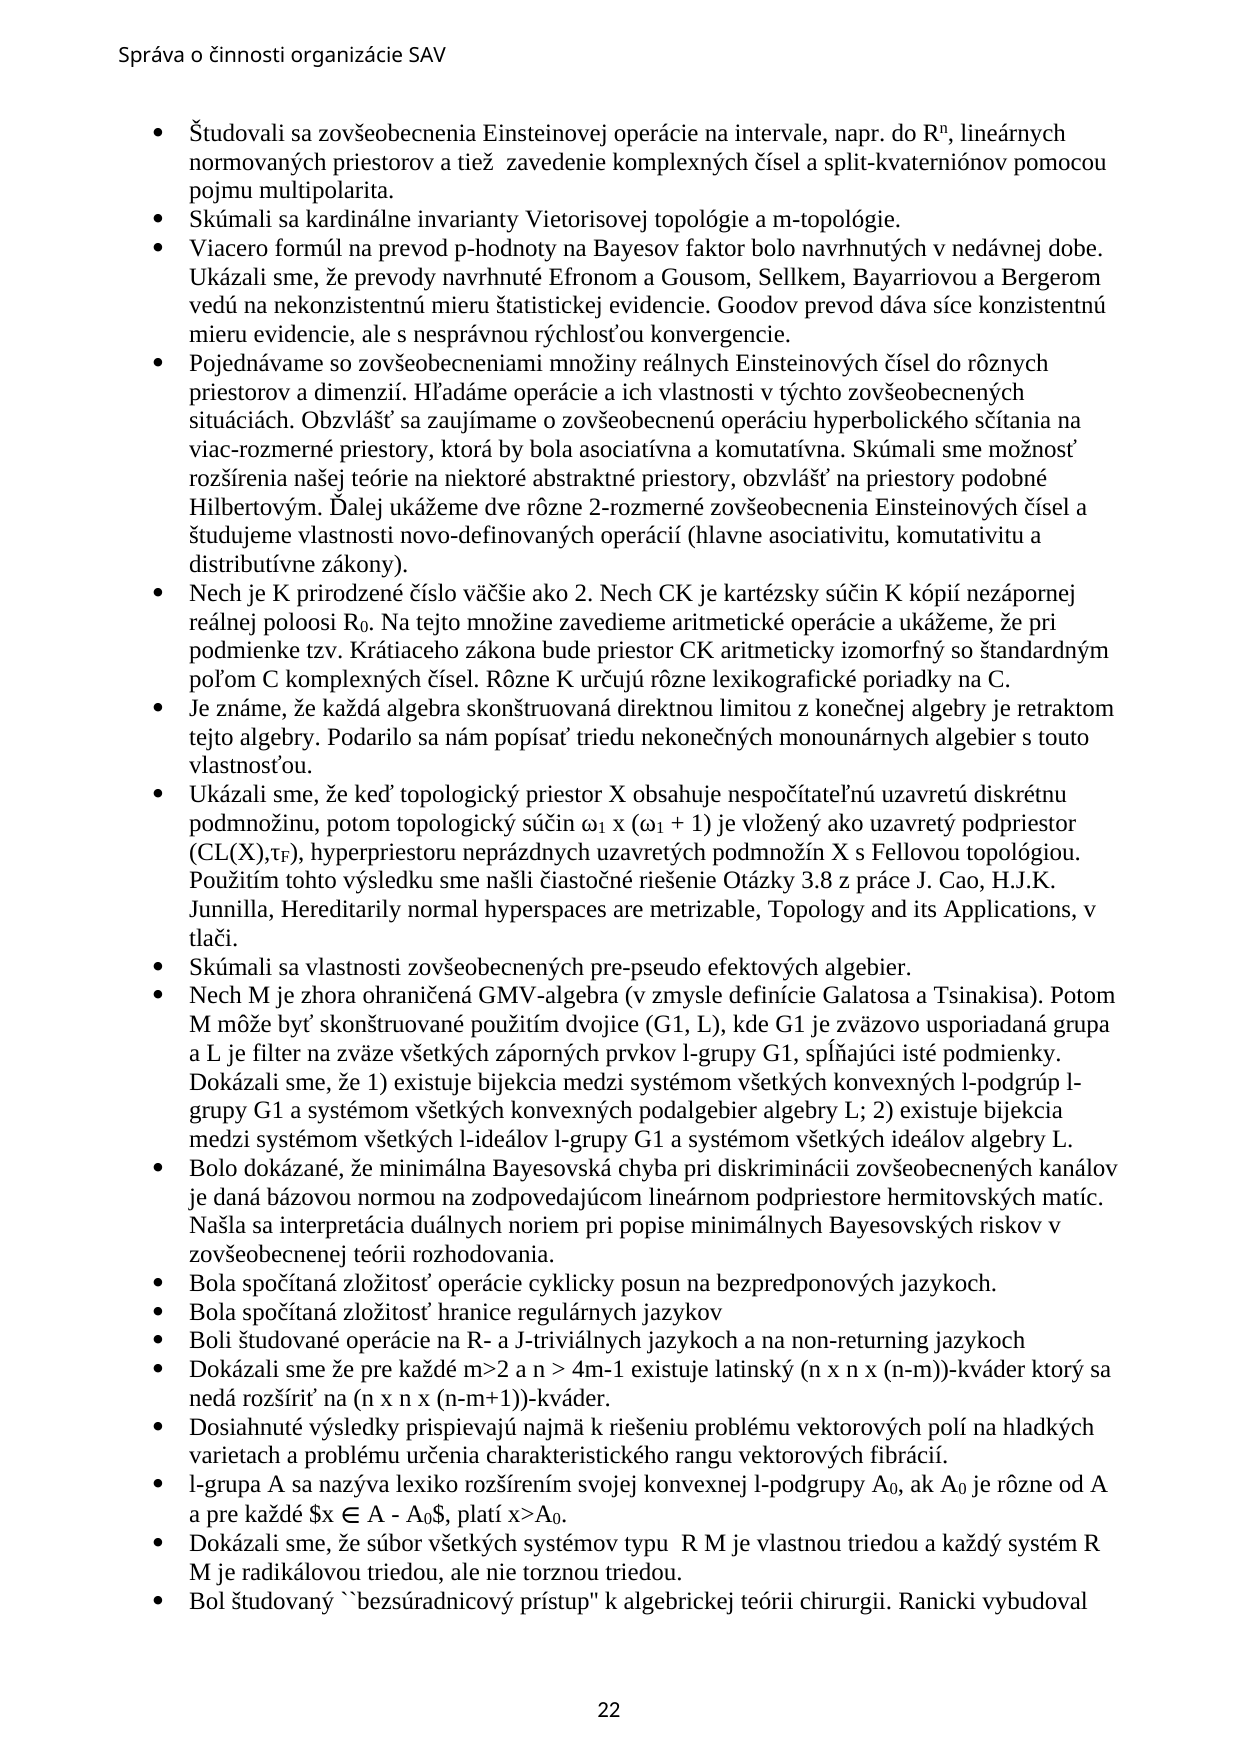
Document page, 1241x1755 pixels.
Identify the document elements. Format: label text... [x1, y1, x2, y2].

text  Je známe, že každá algebra skonštruovaná direktnou limitou z konečnej algebry je retraktom tejto algebry. Podarilo sa nám popísať triedu nekonečných monounárnych algebier s touto vlastnosťou. [153, 693, 1122, 779]
text  Pojednávame so zovšeobecneniami množiny reálnych Einsteinových čísel do rôznych priestorov a dimenzií. Hľadáme operácie a ich vlastnosti v týchto zovšeobecnených situáciách. Obzvlášť sa zaujímame o zovšeobecnenú operáciu hyperbolického sčítania na viac-rozmerné priestory, ktorá by bola asociatívna a komutatívna. Skúmali sme možnosť rozšírenia našej teórie na niektoré abstraktné priestory, obzvlášť na priestory podobné Hilbertovým. Ďalej ukážeme dve rôzne 2-rozmerné zovšeobecnenia Einsteinových čísel a študujeme vlastnosti novo-definovaných operácií (hlavne asociativitu, komutativitu a distributívne zákony). [153, 348, 1122, 578]
text  Dosiahnuté výsledky prispievajú najmä k riešeniu problému vektorových polí na hladkých varietach a problému určenia charakteristického rangu vektorových fibrácií. [153, 1412, 1122, 1469]
text  Nech M je zhora ohraničená GMV-algebra (v zmysle definície Galatosa a Tsinakisa). Potom M môže byť skonštruované použitím dvojice (G1, L), kde G1 je zväzovo usporiadaná grupa a L je filter na zväze všetkých záporných prvkov l-grupy G1, spĺňajúci isté podmienky. Dokázali sme, že 1) existuje bijekcia medzi systémom všetkých konvexných l-podgrúp l-grupy G1 a systémom všetkých konvexných podalgebier algebry L; 2) existuje bijekcia medzi systémom všetkých l-ideálov l-grupy G1 a systémom všetkých ideálov algebry L. [153, 981, 1122, 1153]
text  Nech je K prirodzené číslo väčšie ako 2. Nech CK je kartézsky súčin K kópií nezápornej reálnej poloosi R0. Na tejto množine zavedieme aritmetické operácie a ukážeme, že pri podmienke tzv. Krátiaceho zákona bude priestor CK aritmeticky izomorfný so štandardným poľom C komplexných čísel. Rôzne K určujú rôzne lexikografické poriadky na C. [153, 578, 1122, 693]
text  Ukázali sme, že keď topologický priestor X obsahuje nespočítateľnú uzavretú diskrétnu podmnožinu, potom topologický súčin ω1 x (ω1 + 1) je vložený ako uzavretý podpriestor (CL(X),τF), hyperpriestoru neprázdnych uzavretých podmnožín X s Fellovou topológiou. Použitím tohto výsledku sme našli čiastočné riešenie Otázky 3.8 z práce J. Cao, H.J.K. Junnilla, Hereditarily normal hyperspaces are metrizable, Topology and its Applications, v tlači. [153, 779, 1122, 952]
text  Študovali sa zovšeobecnenia Einsteinovej operácie na intervale, napr. do Rn, lineárnych normovaných priestorov a tiež zavedenie komplexných čísel a split-kvaterniónov pomocou pojmu multipolarita. [153, 118, 1122, 204]
text  Skúmali sa kardinálne invarianty Vietorisovej topológie a m-topológie. [153, 204, 1122, 233]
text  Dokázali sme, že súbor všetkých systémov typu R M je vlastnou triedou a každý systém R M je radikálovou triedou, ale nie torznou triedou. [153, 1528, 1122, 1586]
text  Bola spočítaná zložitosť operácie cyklicky posun na bezpredponových jazykoch. [153, 1268, 1122, 1297]
text  Bol študovaný ``bezsúradnicový prístup'' k algebrickej teórii chirurgii. Ranicki vybudoval [153, 1586, 1122, 1614]
text  l-grupa A sa nazýva lexiko rozšírením svojej konvexnej l-podgrupy A0, ak A0 je rôzne od A a pre každé $x ∈ A - A0$, platí x>A0. [153, 1469, 1122, 1528]
text  Bolo dokázané, že minimálna Bayesovská chyba pri diskriminácii zovšeobecnených kanálov je daná bázovou normou na zodpovedajúcom lineárnom podpriestore hermitovských matíc. Našla sa interpretácia duálnych noriem pri popise minimálnych Bayesovských riskov v zovšeobecnenej teórii rozhodovania. [153, 1153, 1122, 1268]
text  Bola spočítaná zložitosť hranice regulárnych jazykov [153, 1297, 1122, 1326]
text  Boli študované operácie na R- a J-triviálnych jazykoch a na non-returning jazykoch [153, 1326, 1122, 1354]
text  Viacero formúl na prevod p-hodnoty na Bayesov faktor bolo navrhnutých v nedávnej dobe. Ukázali sme, že prevody navrhnuté Efronom a Gousom, Sellkem, Bayarriovou a Bergerom vedú na nekonzistentnú mieru štatistickej evidencie. Goodov prevod dáva síce konzistentnú mieru evidencie, ale s nesprávnou rýchlosťou konvergencie. [153, 233, 1122, 348]
text  Skúmali sa vlastnosti zovšeobecnených pre-pseudo efektových algebier. [153, 952, 1122, 981]
text  Dokázali sme že pre každé m>2 a n > 4m-1 existuje latinský (n x n x (n-m))-kváder ktorý sa nedá rozšíriť na (n x n x (n-m+1))-kváder. [153, 1354, 1122, 1412]
